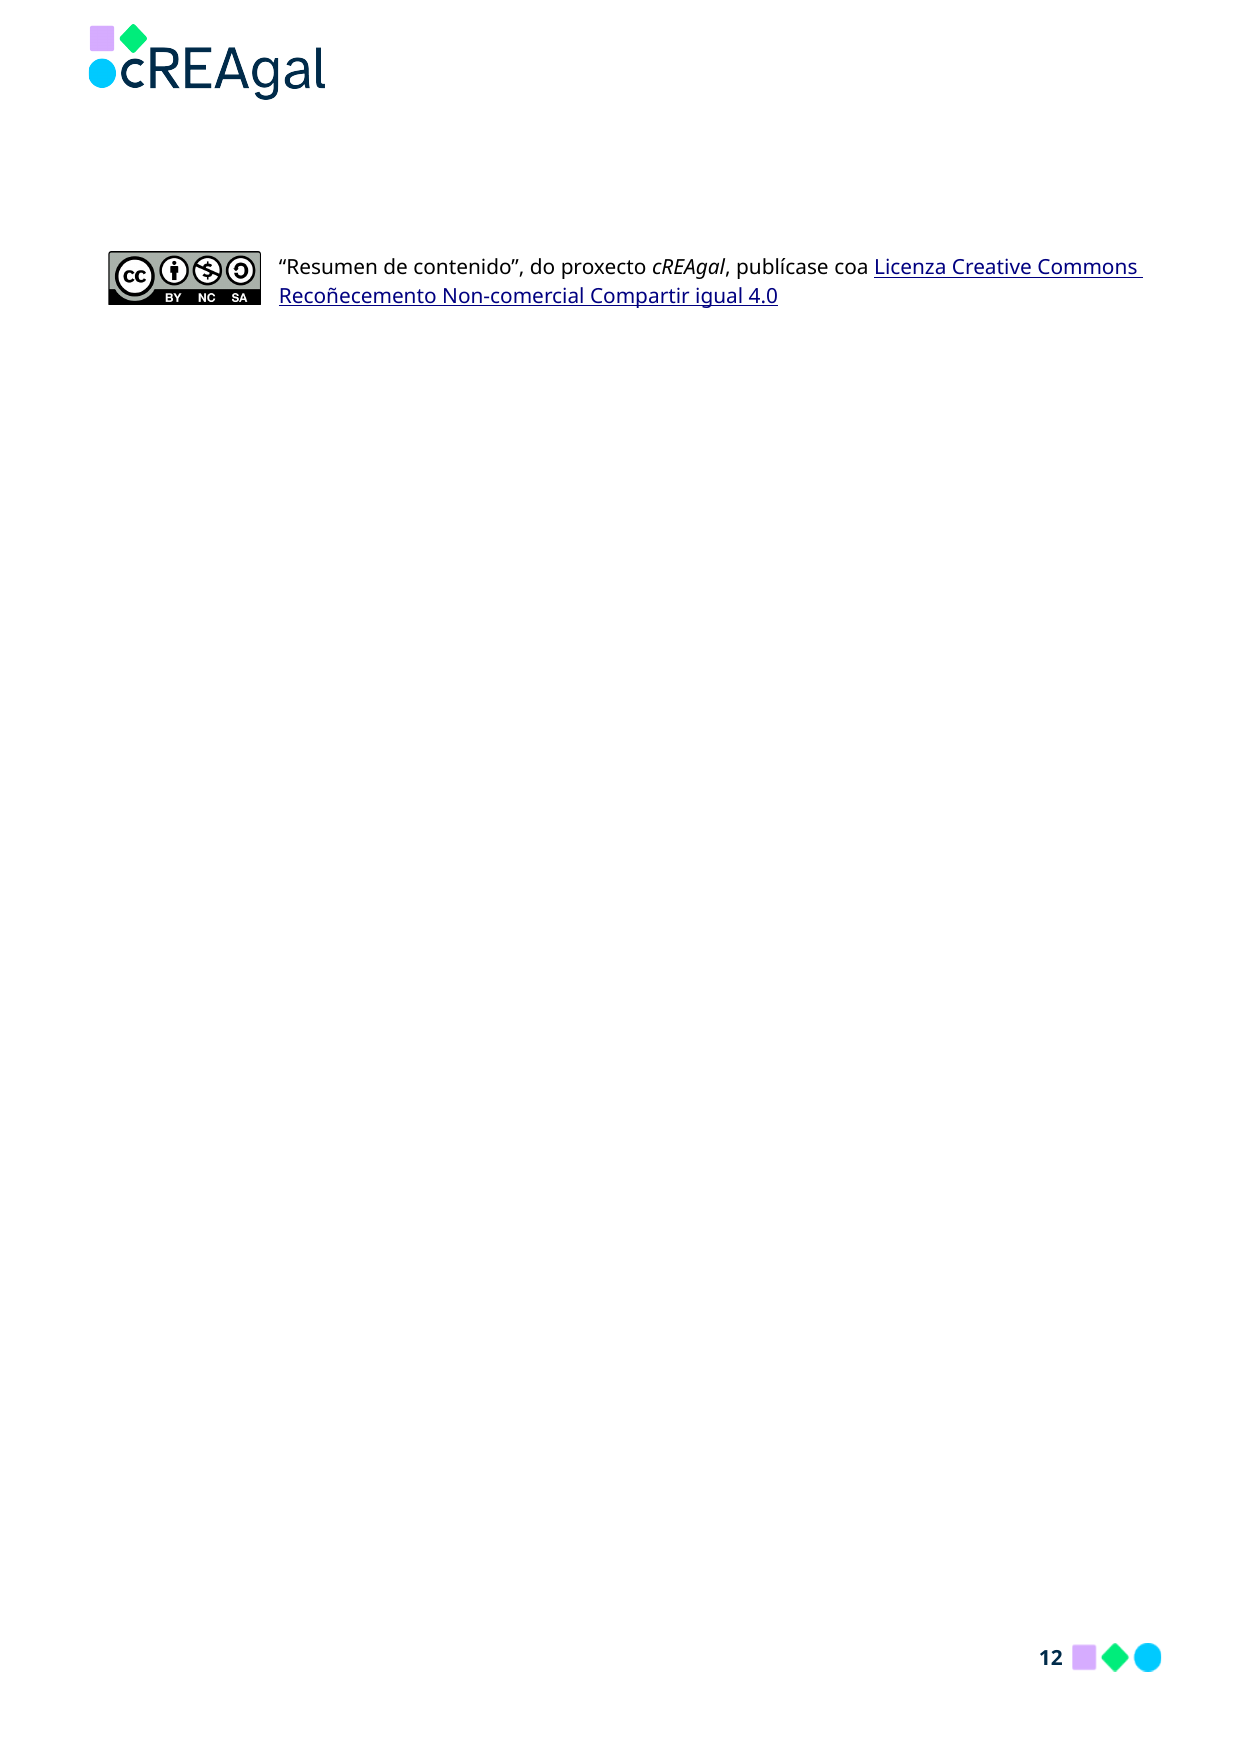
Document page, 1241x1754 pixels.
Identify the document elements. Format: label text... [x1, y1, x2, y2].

text “Resumen de contenido”, do proxecto cREAgal, publícase coa Licenza Creative Commons Recoñecemento Non-comercial Compartir igual 4.0 [88, 252, 1169, 309]
picture [1152, 1643, 1162, 1654]
picture [108, 251, 261, 305]
picture [1151, 1660, 1162, 1672]
picture [88, 24, 325, 100]
picture [1072, 1643, 1145, 1672]
